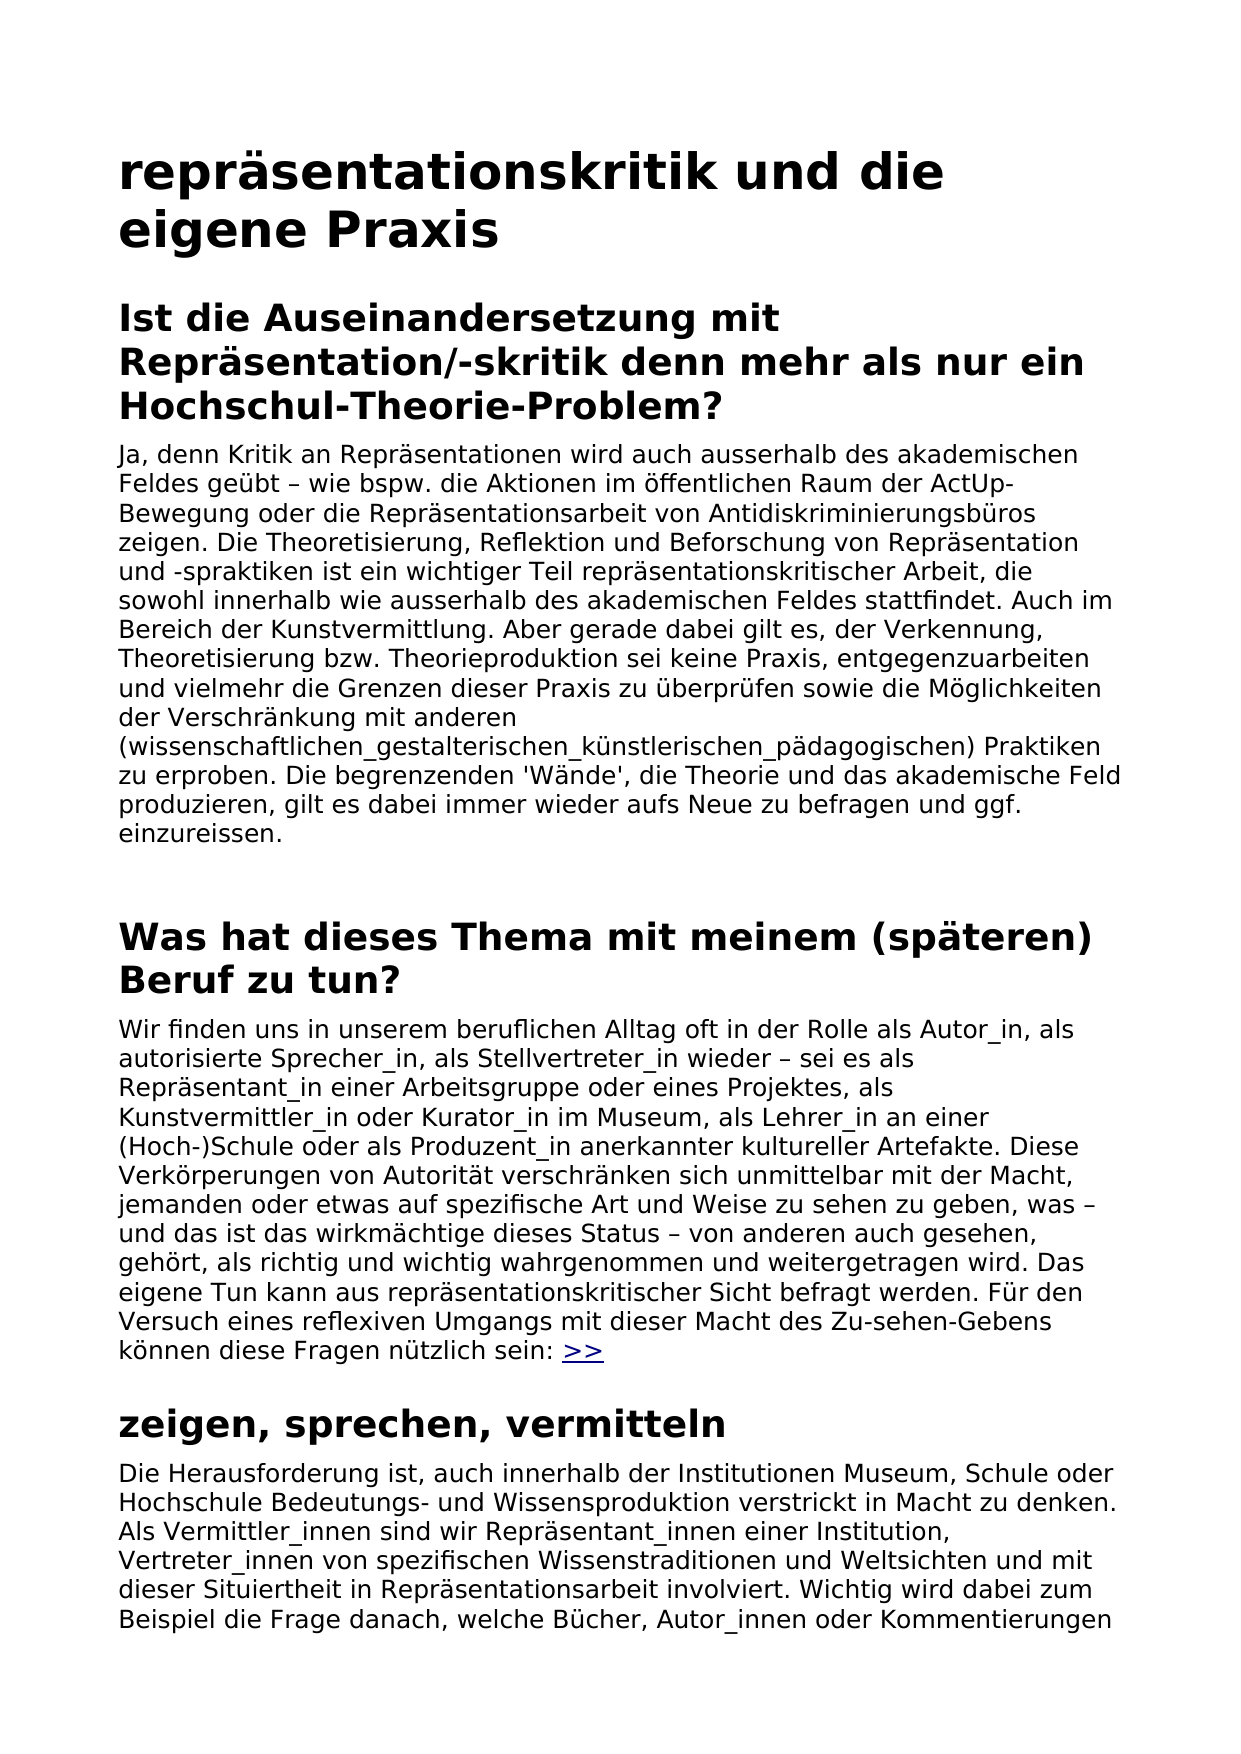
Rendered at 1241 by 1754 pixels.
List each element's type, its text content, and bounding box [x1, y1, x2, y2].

text Wir finden uns in unserem beruflichen Alltag oft in der Rolle als Autor_in, als autorisierte Sprecher_in, als Stellvertreter_in wieder – sei es als Repräsentant_in einer Arbeitsgruppe oder eines Projektes, als Kunstvermittler_in oder Kurator_in im Museum, als Lehrer_in an einer (Hoch-)Schule oder als Produzent_in anerkannter kultureller Artefakte. Diese Verkörperungen von Autorität verschränken sich unmittelbar mit der Macht, jemanden oder etwas auf spezifische Art und Weise zu sehen zu geben, was – und das ist das wirkmächtige dieses Status – von anderen auch gesehen, gehört, als richtig und wichtig wahrgenommen und weitergetragen wird. Das eigene Tun kann aus repräsentationskritischer Sicht befragt werden. Für den Versuch eines reflexiven Umgangs mit dieser Macht des Zu-sehen-Gebens können diese Fragen nützlich sein: >> [118, 1015, 1122, 1365]
text Die Herausforderung ist, auch innerhalb der Institutionen Museum, Schule oder Hochschule Bedeutungs- und Wissensproduktion verstrickt in Macht zu denken. Als Vermittler_innen sind wir Repräsentant_innen einer Institution, Vertreter_innen von spezifischen Wissenstraditionen und Weltsichten und mit dieser Situiertheit in Repräsentationsarbeit involviert. Wichtig wird dabei zum Beispiel die Frage danach, welche Bücher, Autor_innen oder Kommentierungen [118, 1459, 1122, 1634]
text Ja, denn Kritik an Repräsentationen wird auch ausserhalb des akademischen Feldes geübt – wie bspw. die Aktionen im öffentlichen Raum der ActUp-Bewegung oder die Repräsentationsarbeit von Antidiskriminierungsbüros zeigen. Die Theoretisierung, Reflektion und Beforschung von Repräsentation und -spraktiken ist ein wichtiger Teil repräsentationskritischer Arbeit, die sowohl innerhalb wie ausserhalb des akademischen Feldes stattfindet. Auch im Bereich der Kunstvermittlung. Aber gerade dabei gilt es, der Verkennung, Theoretisierung bzw. Theorieproduktion sei keine Praxis, entgegenzuarbeiten und vielmehr die Grenzen dieser Praxis zu überprüfen sowie die Möglichkeiten der Verschränkung mit anderen (wissenschaftlichen_gestalterischen_künstlerischen_pädagogischen) Praktiken zu erproben. Die begrenzenden 'Wände', die Theorie und das akademische Feld produzieren, gilt es dabei immer wieder aufs Neue zu befragen und ggf. einzureissen. [118, 441, 1122, 878]
subtitle Was hat dieses Thema mit meinem (späteren) Beruf zu tun? [118, 916, 1122, 1003]
subtitle Ist die Auseinandersetzung mit Repräsentation/-skritik denn mehr als nur ein Hochschul-Theorie-Problem? [118, 297, 1122, 428]
subtitle zeigen, sprechen, vermitteln [118, 1403, 1122, 1446]
subtitle repräsentationskritik und die eigene Praxis [118, 143, 1122, 259]
